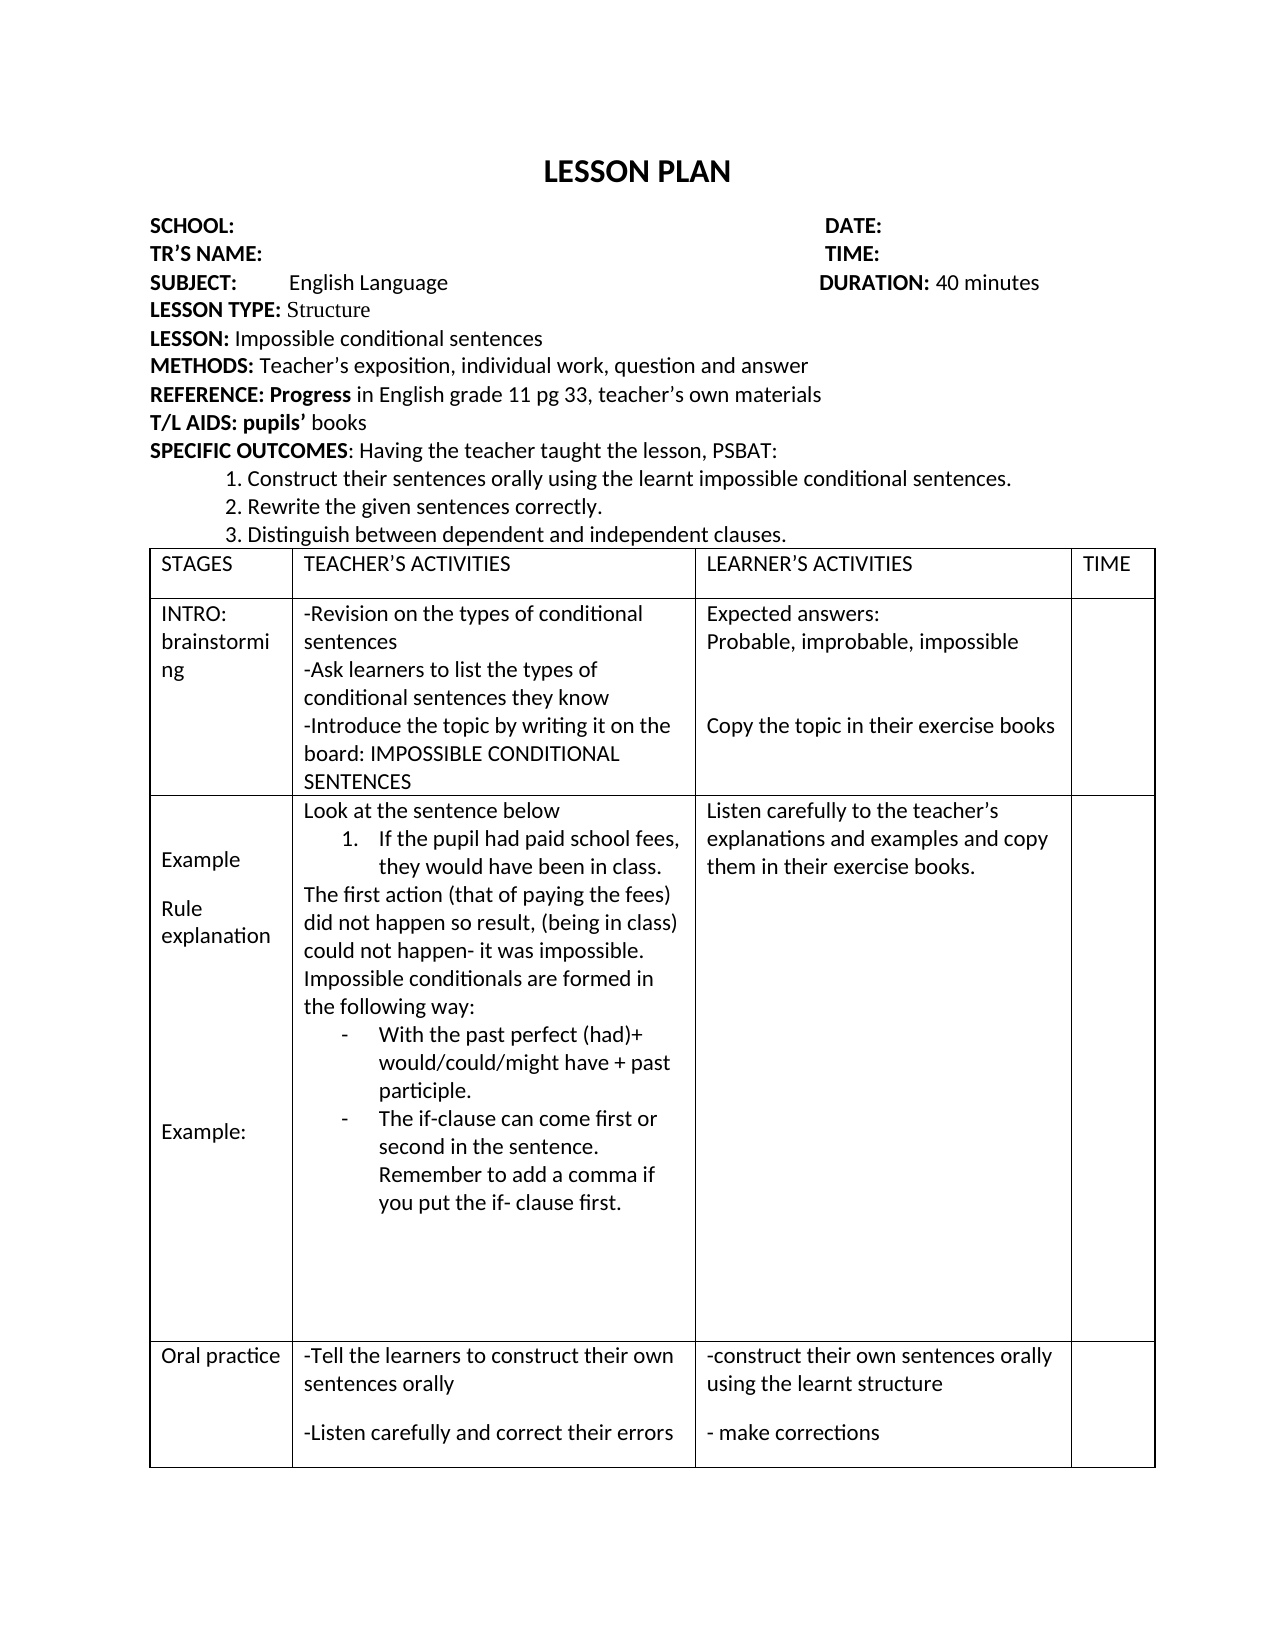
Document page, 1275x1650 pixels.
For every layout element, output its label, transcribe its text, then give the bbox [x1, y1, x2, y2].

text TR’S NAME: TIME: [150, 239, 1125, 268]
text LESSON PLAN [150, 150, 1125, 191]
table_header LEARNER’S ACTIVITIES [696, 549, 1071, 598]
table_cell -construct their own sentences orally using the learnt structure - make corrections [696, 1342, 1071, 1467]
table_cell Oral practice [151, 1342, 292, 1467]
table_cell -Revision on the types of conditional sentences -Ask learners to list the types of conditional sentences they know -Introduce the topic by writing it on the board: IMPOSSIBLE CONDITIONAL SENTENCES [293, 599, 695, 795]
text REFERENCE: Progress in English grade 11 pg 33, teacher’s own materials [150, 380, 1125, 408]
table_cell Look at the sentence below If the pupil had paid school fees, they would have been in class. The first action (that of paying the fees) did not happen so result, (being in class) could not happen- it was impossible. Impossible conditionals are formed in the following way: With the past perfect (had)+ would/could/might have + past participle. The if-clause can come first or second in the sentence. Remember to add a comma if you put the if- clause first. [293, 796, 695, 1341]
text 1. Construct their sentences orally using the learnt impossible conditional sentences. [150, 464, 1125, 492]
table_cell [1072, 796, 1154, 1341]
table_header STAGES [151, 549, 292, 598]
text SUBJECT: English Language DURATION: 40 minutes [150, 268, 1125, 296]
table_cell -Tell the learners to construct their own sentences orally -Listen carefully and correct their errors [293, 1342, 695, 1467]
text LESSON TYPE: Structure [150, 296, 1125, 324]
table_header TEACHER’S ACTIVITIES [293, 549, 695, 598]
table_cell Expected answers: Probable, improbable, impossible Copy the topic in their exercise books [696, 599, 1071, 795]
table_cell Example Rule explanation Example: [151, 796, 292, 1341]
text METHODS: Teacher’s exposition, individual work, question and answer [150, 352, 1125, 380]
table_cell INTRO: brainstorming [151, 599, 292, 795]
table_cell [1072, 599, 1154, 795]
text SPECIFIC OUTCOMES: Having the teacher taught the lesson, PSBAT: [150, 436, 1125, 464]
text T/L AIDS: pupils’ books [150, 408, 1125, 436]
text 2. Rewrite the given sentences correctly. [150, 492, 1125, 520]
table_cell [1072, 1342, 1154, 1467]
text LESSON: Impossible conditional sentences [150, 324, 1125, 352]
table_cell Listen carefully to the teacher’s explanations and examples and copy them in their exercise books. [696, 796, 1071, 1341]
table_header TIME [1072, 549, 1154, 598]
text 3. Distinguish between dependent and independent clauses. [150, 520, 1125, 548]
text SCHOOL: DATE: [150, 212, 1125, 239]
